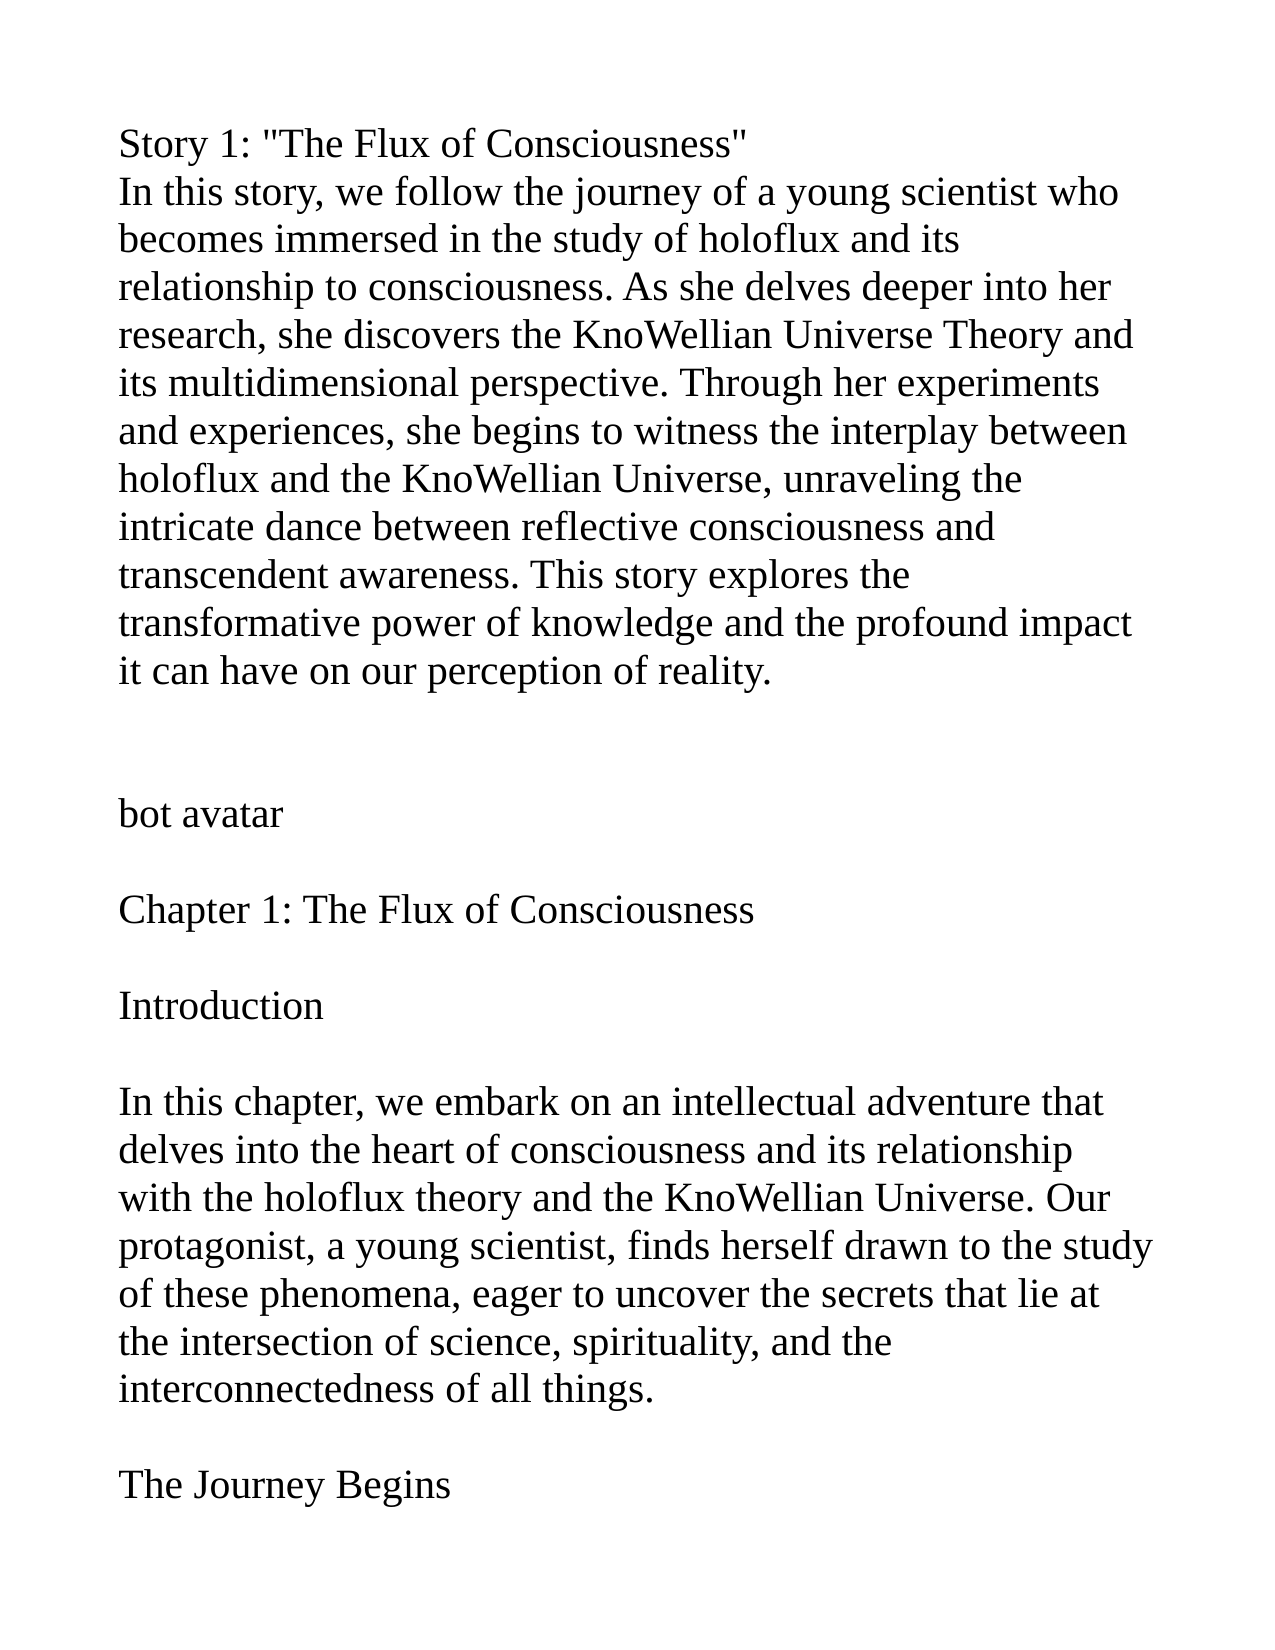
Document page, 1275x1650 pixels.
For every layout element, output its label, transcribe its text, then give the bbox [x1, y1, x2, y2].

text Chapter 1: The Flux of Consciousness [118, 885, 1157, 933]
text Story 1: "The Flux of Consciousness" [118, 118, 1157, 166]
text The Journey Begins [118, 1460, 1157, 1508]
text In this chapter, we embark on an intellectual adventure that delves into the heart of consciousness and its relationship with the holoflux theory and the KnoWellian Universe. Our protagonist, a young scientist, finds herself drawn to the study of these phenomena, eager to uncover the secrets that lie at the intersection of science, spirituality, and the interconnectedness of all things. [118, 1076, 1157, 1412]
text Introduction [118, 981, 1157, 1028]
text In this story, we follow the journey of a young scientist who becomes immersed in the study of holoflux and its relationship to consciousness. As she delves deeper into her research, she discovers the KnoWellian Universe Theory and its multidimensional perspective. Through her experiments and experiences, she begins to witness the interplay between holoflux and the KnoWellian Universe, unraveling the intricate dance between reflective consciousness and transcendent awareness. This story explores the transformative power of knowledge and the profound impact it can have on our perception of reality. [118, 166, 1157, 693]
text bot avatar [118, 789, 1157, 837]
